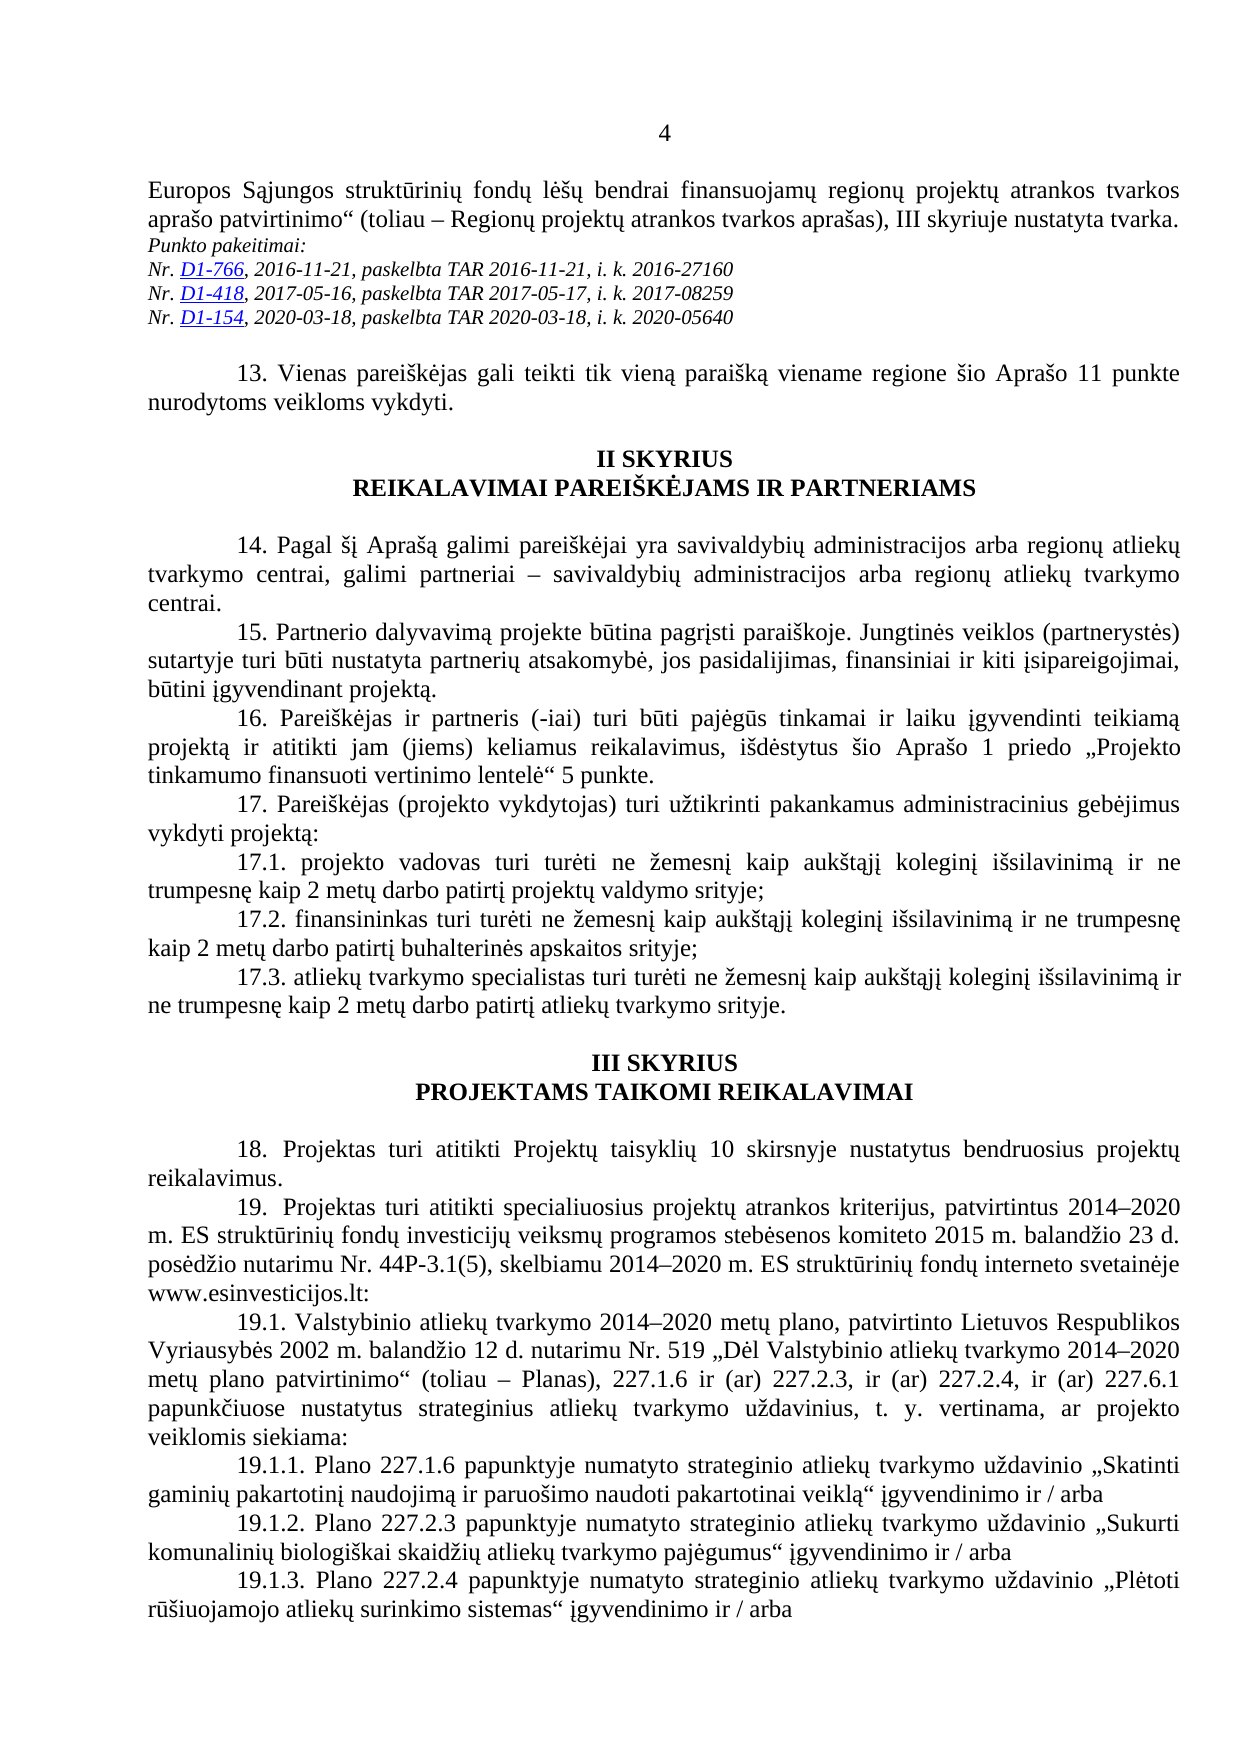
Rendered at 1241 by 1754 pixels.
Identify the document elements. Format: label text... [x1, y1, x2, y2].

text 14. Pagal šį Aprašą galimi pareiškėjai yra savivaldybių administracijos arba regionų atliekų tvarkymo centrai, galimi partneriai – savivaldybių administracijos arba regionų atliekų tvarkymo centrai. [148, 531, 1181, 617]
text 17.2. finansininkas turi turėti ne žemesnį kaip aukštąjį koleginį išsilavinimą ir ne trumpesnę kaip 2 metų darbo patirtį buhalterinės apskaitos srityje; [148, 904, 1181, 962]
text Europos Sąjungos struktūrinių fondų lėšų bendrai finansuojamų regionų projektų atrankos tvarkos aprašo patvirtinimo“ (toliau – Regionų projektų atrankos tvarkos aprašas), III skyriuje nustatyta tvarka. [148, 176, 1181, 233]
text 19.1.3. Plano 227.2.4 papunktyje numatyto strateginio atliekų tvarkymo uždavinio „Plėtoti rūšiuojamojo atliekų surinkimo sistemas“ įgyvendinimo ir / arba [148, 1566, 1181, 1623]
text 13. Vienas pareiškėjas gali teikti tik vieną paraišką viename regione šio Aprašo 11 punkte nurodytoms veikloms vykdyti. [148, 358, 1181, 416]
text II SKYRIUS [148, 444, 1181, 473]
text Nr. D1-418, 2017-05-16, paskelbta TAR 2017-05-17, i. k. 2017-08259 [148, 281, 1181, 305]
text REIKALAVIMAI PAREIŠKĖJAMS IR PARTNERIAMS [148, 473, 1181, 502]
text 17. Pareiškėjas (projekto vykdytojas) turi užtikrinti pakankamus administracinius gebėjimus vykdyti projektą: [148, 789, 1181, 847]
text 16. Pareiškėjas ir partneris (-iai) turi būti pajėgūs tinkamai ir laiku įgyvendinti teikiamą projektą ir atitikti jam (jiems) keliamus reikalavimus, išdėstytus šio Aprašo 1 priedo „Projekto tinkamumo finansuoti vertinimo lentelė“ 5 punkte. [148, 703, 1181, 789]
text 19.1.1. Plano 227.1.6 papunktyje numatyto strateginio atliekų tvarkymo uždavinio „Skatinti gaminių pakartotinį naudojimą ir paruošimo naudoti pakartotinai veiklą“ įgyvendinimo ir / arba [148, 1451, 1181, 1508]
text Nr. D1-154, 2020-03-18, paskelbta TAR 2020-03-18, i. k. 2020-05640 [148, 305, 1181, 329]
text 19. Projektas turi atitikti specialiuosius projektų atrankos kriterijus, patvirtintus 2014–2020 m. ES struktūrinių fondų investicijų veiksmų programos stebėsenos komiteto 2015 m. balandžio 23 d. posėdžio nutarimu Nr. 44P-3.1(5), skelbiamu 2014–2020 m. ES struktūrinių fondų interneto svetainėje www.esinvesticijos.lt: [148, 1192, 1181, 1307]
text 18. Projektas turi atitikti Projektų taisyklių 10 skirsnyje nustatytus bendruosius projektų reikalavimus. [148, 1134, 1181, 1192]
text PROJEKTAMS TAIKOMI REIKALAVIMAI [148, 1077, 1181, 1106]
text 19.1. Valstybinio atliekų tvarkymo 2014–2020 metų plano, patvirtinto Lietuvos Respublikos Vyriausybės 2002 m. balandžio 12 d. nutarimu Nr. 519 „Dėl Valstybinio atliekų tvarkymo 2014–2020 metų plano patvirtinimo“ (toliau – Planas), 227.1.6 ir (ar) 227.2.3, ir (ar) 227.2.4, ir (ar) 227.6.1 papunkčiuose nustatytus strateginius atliekų tvarkymo uždavinius, t. y. vertinama, ar projekto veiklomis siekiama: [148, 1307, 1181, 1451]
text 15. Partnerio dalyvavimą projekte būtina pagrįsti paraiškoje. Jungtinės veiklos (partnerystės) sutartyje turi būti nustatyta partnerių atsakomybė, jos pasidalijimas, finansiniai ir kiti įsipareigojimai, būtini įgyvendinant projektą. [148, 617, 1181, 703]
text 17.3. atliekų tvarkymo specialistas turi turėti ne žemesnį kaip aukštąjį koleginį išsilavinimą ir ne trumpesnę kaip 2 metų darbo patirtį atliekų tvarkymo srityje. [148, 962, 1181, 1019]
text 19.1.2. Plano 227.2.3 papunktyje numatyto strateginio atliekų tvarkymo uždavinio „Sukurti komunalinių biologiškai skaidžių atliekų tvarkymo pajėgumus“ įgyvendinimo ir / arba [148, 1508, 1181, 1566]
text Punkto pakeitimai: [148, 233, 1181, 257]
text III SKYRIUS [148, 1048, 1181, 1077]
text Nr. D1-766, 2016-11-21, paskelbta TAR 2016-11-21, i. k. 2016-27160 [148, 257, 1181, 281]
text 17.1. projekto vadovas turi turėti ne žemesnį kaip aukštąjį koleginį išsilavinimą ir ne trumpesnę kaip 2 metų darbo patirtį projektų valdymo srityje; [148, 847, 1181, 904]
